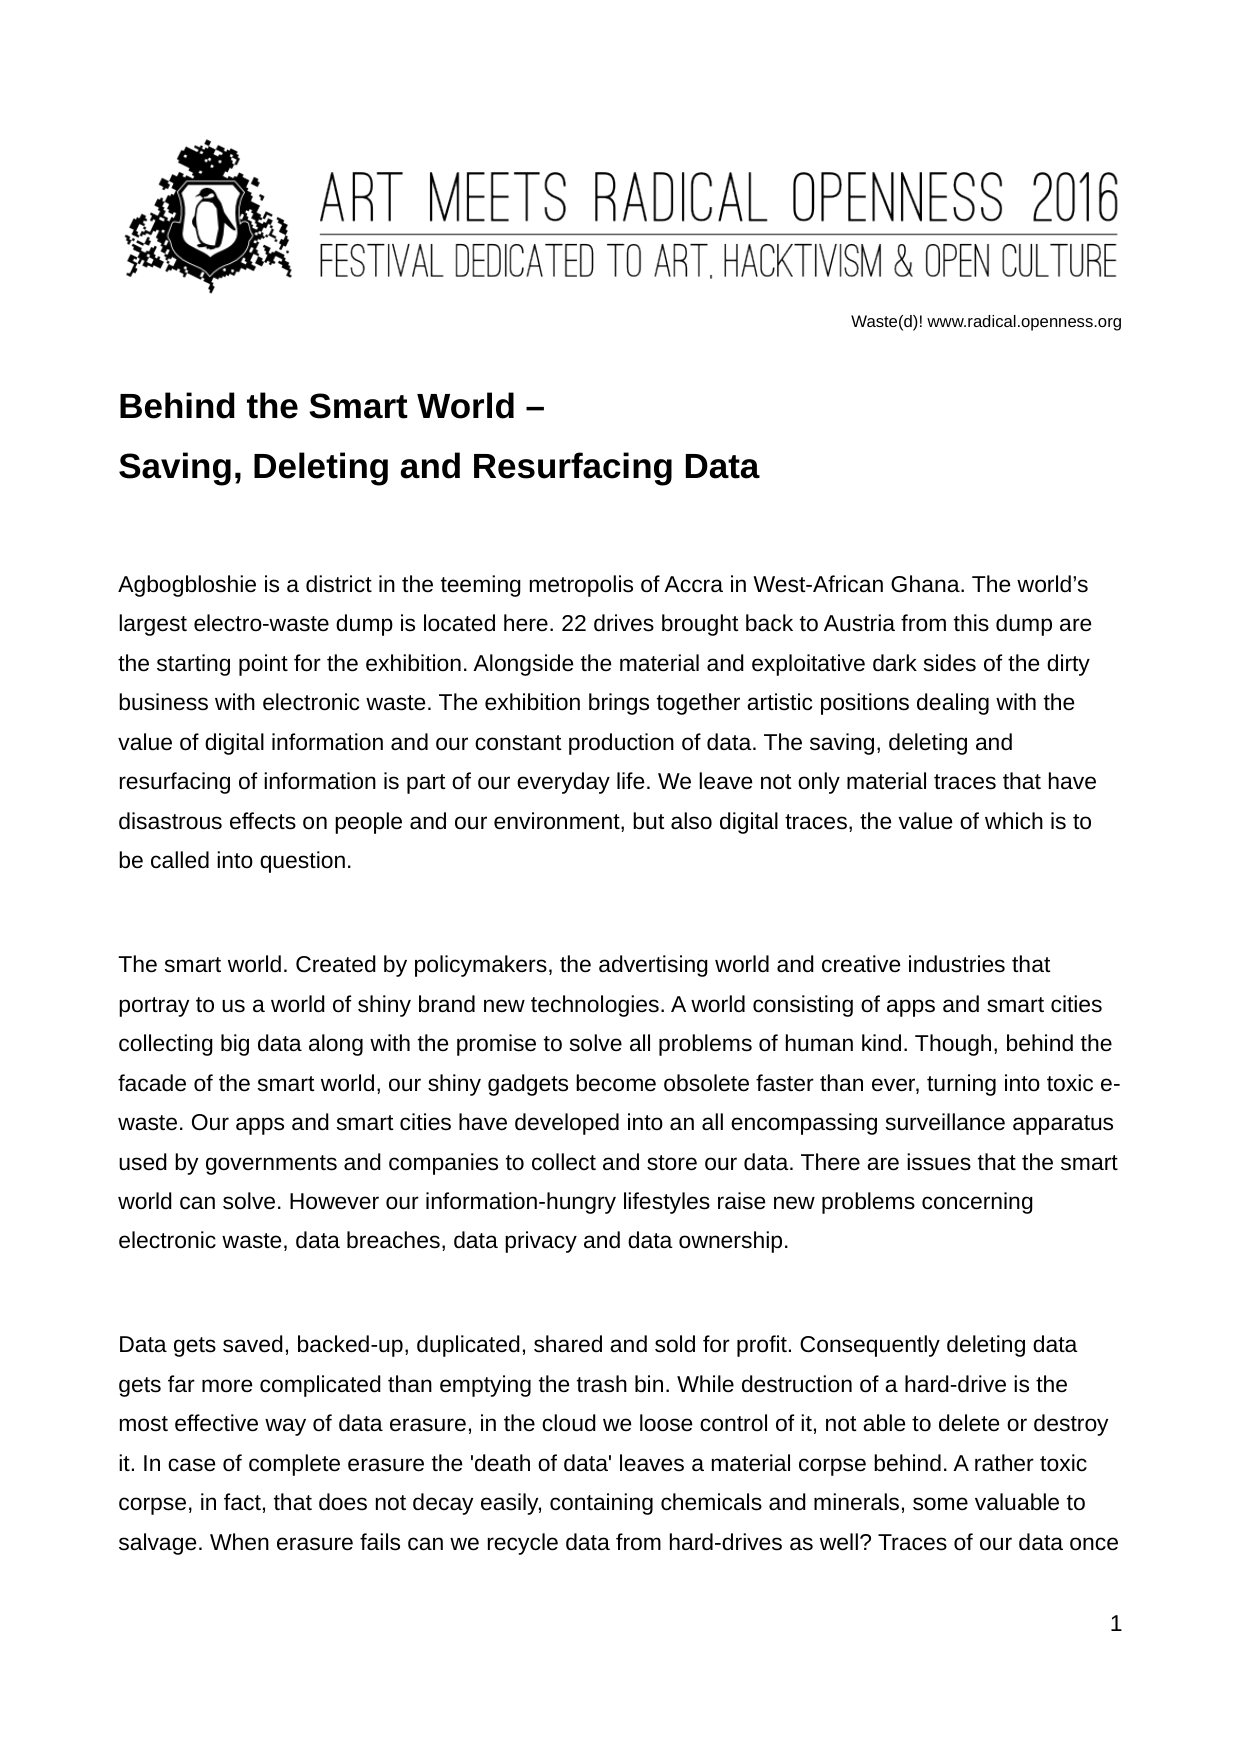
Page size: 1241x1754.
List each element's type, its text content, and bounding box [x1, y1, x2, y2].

subtitle Behind the Smart World – Saving, Deleting and Resurfacing Data [118, 386, 1122, 486]
text The smart world. Created by policymakers, the advertising world and creative industries that portray to us a world of shiny brand new technologies. A world consisting of apps and smart cities collecting big data along with the promise to solve all problems of human kind. Though, behind the facade of the smart world, our shiny gadgets become obsolete faster than ever, turning into toxic e-waste. Our apps and smart cities have developed into an all encompassing surveillance apparatus used by governments and companies to collect and store our data. There are issues that the smart world can solve. However our information-hungry lifestyles raise new problems concerning electronic waste, data breaches, data privacy and data ownership. [118, 951, 1122, 1254]
text Data gets saved, backed-up, duplicated, shared and sold for profit. Consequently deleting data gets far more complicated than emptying the trash bin. While destruction of a hard-drive is the most effective way of data erasure, in the cloud we loose control of it, not able to delete or destroy it. In case of complete erasure the 'death of data' leaves a material corpse behind. A rather toxic corpse, in fact, that does not decay easily, containing chemicals and minerals, some valuable to salvage. When erasure fails can we recycle data from hard-drives as well? Traces of our data once [118, 1331, 1122, 1555]
text Agbogbloshie is a district in the teeming metropolis of Accra in West-African Ghana. The world’s largest electro-waste dump is located here. 22 drives brought back to Austria from this dump are the starting point for the exhibition. Alongside the material and exploitative dark sides of the dirty business with electronic waste. The exhibition brings together artistic positions dealing with the value of digital information and our constant production of data. The saving, deleting and resurfacing of information is part of our everyday life. We leave not only material traces that have disastrous effects on people and our environment, but also digital traces, the value of which is to be called into question. [118, 571, 1122, 873]
picture [118, 118, 1123, 298]
